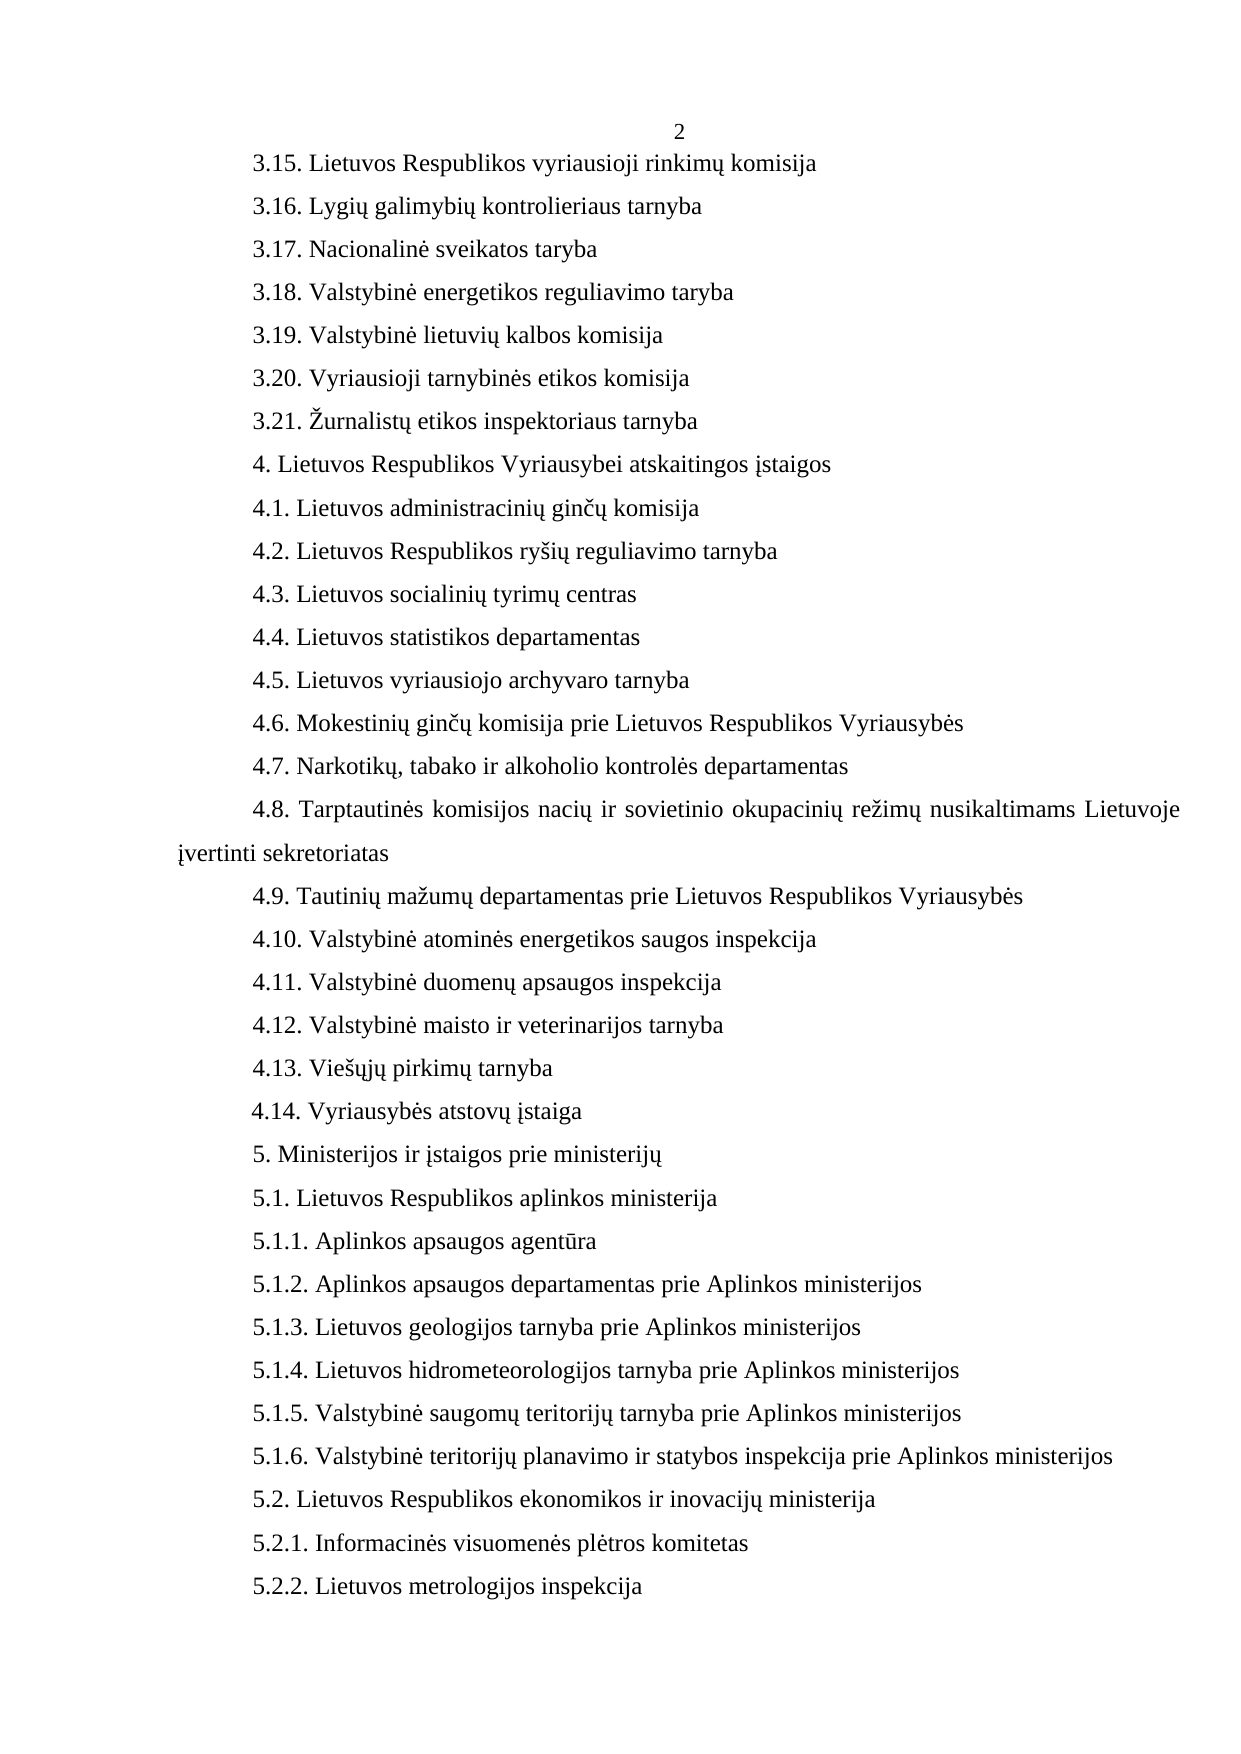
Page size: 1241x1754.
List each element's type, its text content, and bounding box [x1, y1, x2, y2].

text 4.3. Lietuvos socialinių tyrimų centras [177, 579, 1181, 608]
text 4.13. Viešųjų pirkimų tarnyba [177, 1053, 1181, 1082]
text 5.1.4. Lietuvos hidrometeorologijos tarnyba prie Aplinkos ministerijos [177, 1355, 1181, 1384]
text 4.8. Tarptautinės komisijos nacių ir sovietinio okupacinių režimų nusikaltimams Lietuvoje įvertinti sekretoriatas [177, 794, 1181, 866]
text 4.4. Lietuvos statistikos departamentas [177, 622, 1181, 651]
text 3.19. Valstybinė lietuvių kalbos komisija [177, 320, 1181, 349]
text 3.15. Lietuvos Respublikos vyriausioji rinkimų komisija [177, 148, 1181, 176]
text 4.9. Tautinių mažumų departamentas prie Lietuvos Respublikos Vyriausybės [177, 881, 1181, 909]
text 3.20. Vyriausioji tarnybinės etikos komisija [177, 363, 1181, 392]
text 3.16. Lygių galimybių kontrolieriaus tarnyba [177, 191, 1181, 219]
text 4. Lietuvos Respublikos Vyriausybei atskaitingos įstaigos [177, 449, 1181, 478]
text 5.1.1. Aplinkos apsaugos agentūra [177, 1226, 1181, 1254]
text 4.12. Valstybinė maisto ir veterinarijos tarnyba [177, 1010, 1181, 1039]
text 5.2.1. Informacinės visuomenės plėtros komitetas [177, 1528, 1181, 1556]
text 4.7. Narkotikų, tabako ir alkoholio kontrolės departamentas [177, 751, 1181, 780]
text 5.1. Lietuvos Respublikos aplinkos ministerija [177, 1183, 1181, 1211]
text 4.2. Lietuvos Respublikos ryšių reguliavimo tarnyba [177, 536, 1181, 564]
text 3.17. Nacionalinė sveikatos taryba [177, 234, 1181, 263]
text 4.14. Vyriausybės atstovų įstaiga [177, 1096, 1181, 1125]
text 4.10. Valstybinė atominės energetikos saugos inspekcija [177, 924, 1181, 953]
text 5.1.6. Valstybinė teritorijų planavimo ir statybos inspekcija prie Aplinkos ministerijos [177, 1441, 1181, 1470]
text 5.2.2. Lietuvos metrologijos inspekcija [177, 1571, 1181, 1599]
text 4.1. Lietuvos administracinių ginčų komisija [177, 493, 1181, 521]
text 3.21. Žurnalistų etikos inspektoriaus tarnyba [177, 406, 1181, 435]
text 5. Ministerijos ir įstaigos prie ministerijų [177, 1139, 1181, 1168]
text 4.5. Lietuvos vyriausiojo archyvaro tarnyba [177, 665, 1181, 694]
text 4.11. Valstybinė duomenų apsaugos inspekcija [177, 967, 1181, 996]
text 4.6. Mokestinių ginčų komisija prie Lietuvos Respublikos Vyriausybės [177, 708, 1181, 737]
text 5.1.5. Valstybinė saugomų teritorijų tarnyba prie Aplinkos ministerijos [177, 1398, 1181, 1427]
text 5.1.3. Lietuvos geologijos tarnyba prie Aplinkos ministerijos [177, 1312, 1181, 1341]
text 5.1.2. Aplinkos apsaugos departamentas prie Aplinkos ministerijos [177, 1269, 1181, 1298]
text 5.2. Lietuvos Respublikos ekonomikos ir inovacijų ministerija [177, 1484, 1181, 1513]
text 3.18. Valstybinė energetikos reguliavimo taryba [177, 277, 1181, 306]
